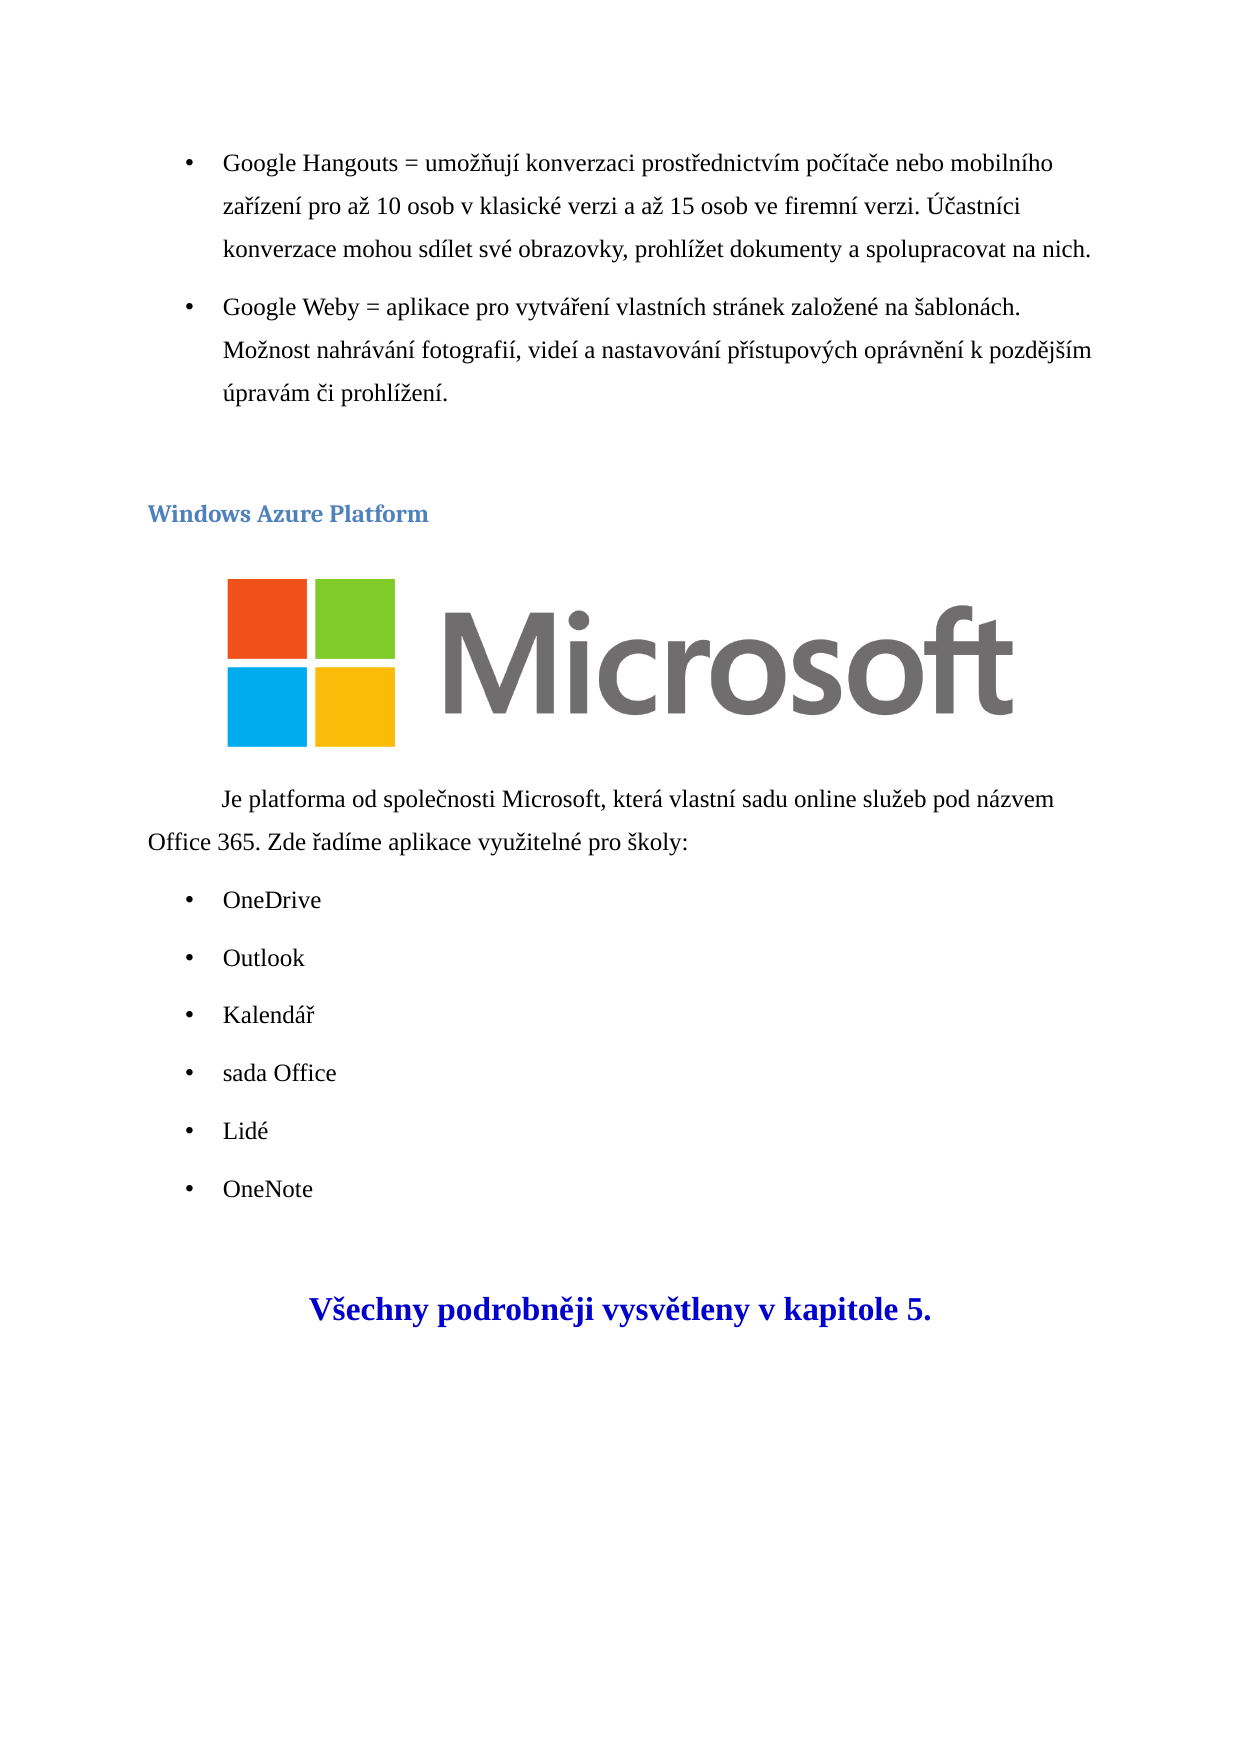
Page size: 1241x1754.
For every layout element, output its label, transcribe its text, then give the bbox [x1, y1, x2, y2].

list Kalendář [185, 1001, 1093, 1029]
picture [227, 579, 1013, 747]
list OneNote [185, 1174, 1093, 1202]
list Google Hangouts = umožňují konverzaci prostřednictvím počítače nebo mobilního zařízení pro až 10 osob v klasické verzi a až 15 osob ve firemní verzi. Účastníci konverzace mohou sdílet své obrazovky, prohlížet dokumenty a spolupracovat na nich. [185, 148, 1093, 263]
subtitle Windows Azure Platform [148, 499, 1093, 528]
list OneDrive [185, 885, 1093, 914]
list Lidé [185, 1116, 1093, 1145]
list sada Office [185, 1058, 1093, 1087]
text Je platforma od společnosti Microsoft, která vlastní sadu online služeb pod názvem Office 365. Zde řadíme aplikace využitelné pro školy: [148, 784, 1093, 856]
list Outlook [185, 943, 1093, 972]
list Google Weby = aplikace pro vytváření vlastních stránek založené na šablonách. Možnost nahrávání fotografií, videí a nastavování přístupových oprávnění k pozdějším úpravám či prohlížení. [185, 292, 1093, 407]
text Všechny podrobněji vysvětleny v kapitole 5. [148, 1289, 1093, 1327]
